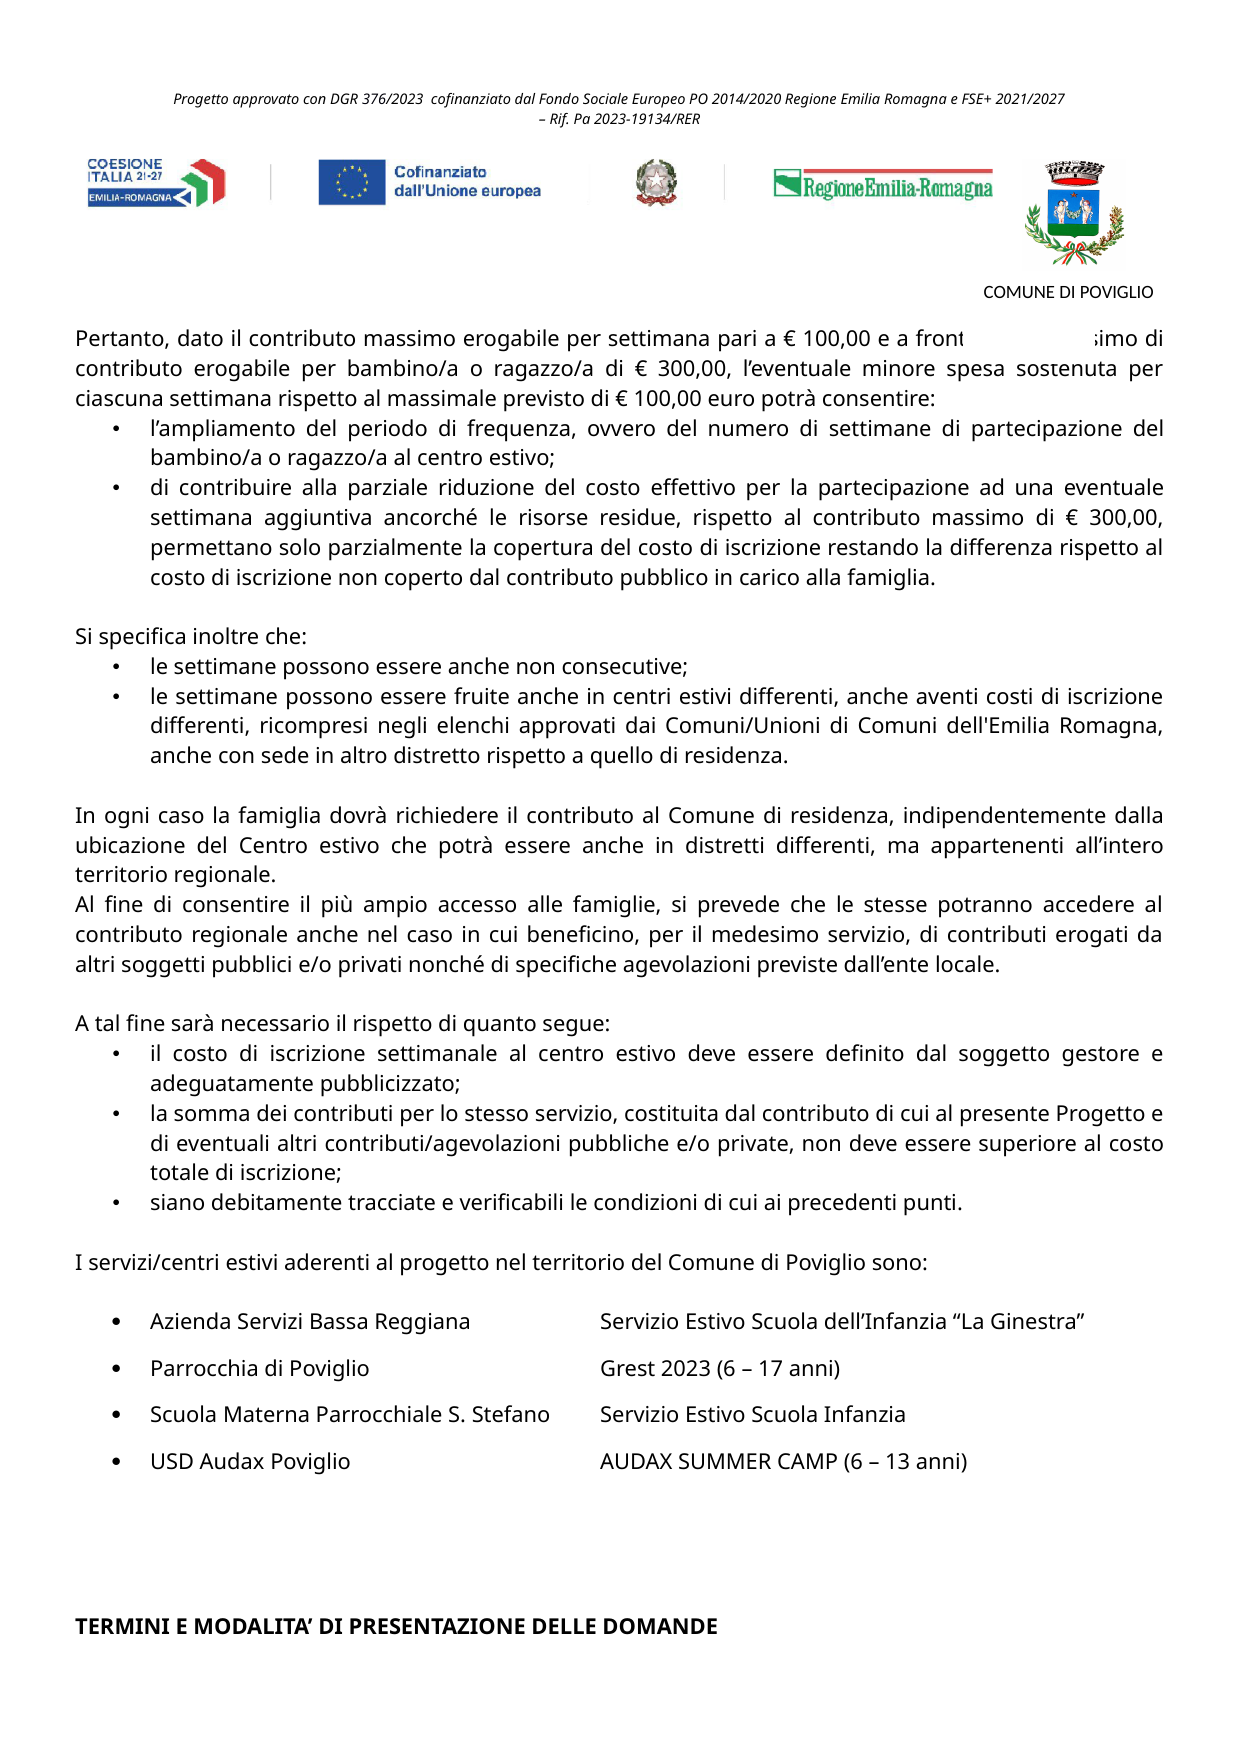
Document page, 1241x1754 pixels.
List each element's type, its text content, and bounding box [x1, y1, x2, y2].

text In ogni caso la famiglia dovrà richiedere il contributo al Comune di residenza, indipendentemente dalla ubicazione del Centro estivo che potrà essere anche in distretti differenti, ma appartenenti all’intero territorio regionale. [75, 800, 1165, 889]
list di contribuire alla parziale riduzione del costo effettivo per la partecipazione ad una eventuale settimana aggiuntiva ancorché le risorse residue, rispetto al contributo massimo di € 300,00, permettano solo parzialmente la copertura del costo di iscrizione restando la differenza rispetto al costo di iscrizione non coperto dal contributo pubblico in carico alla famiglia. [112, 472, 1165, 591]
list le settimane possono essere anche non consecutive; [112, 651, 1165, 681]
text A tal fine sarà necessario il rispetto di quanto segue: [75, 1008, 1165, 1038]
text Si specifica inoltre che: [75, 621, 1165, 651]
list il costo di iscrizione settimanale al centro estivo deve essere definito dal soggetto gestore e adeguatamente pubblicizzato; [112, 1038, 1165, 1098]
list siano debitamente tracciate e verificabili le condizioni di cui ai precedenti punti. [112, 1187, 1165, 1217]
list Scuola Materna Parrocchiale S. Stefano Servizio Estivo Scuola Infanzia [112, 1399, 1165, 1429]
list l’ampliamento del periodo di frequenza, ovvero del numero di settimane di partecipazione del bambino/a o ragazzo/a al centro estivo; [112, 413, 1165, 472]
text Pertanto, dato il contributo massimo erogabile per settimana pari a € 100,00 e a fronte di un massimo di contributo erogabile per bambino/a o ragazzo/a di € 300,00, l’eventuale minore spesa sostenuta per ciascuna settimana rispetto al massimale previsto di € 100,00 euro potrà consentire: [75, 323, 1165, 413]
list la somma dei contributi per lo stesso servizio, costituita dal contributo di cui al presente Progetto e di eventuali altri contributi/agevolazioni pubbliche e/o private, non deve essere superiore al costo totale di iscrizione; [112, 1098, 1165, 1187]
text TERMINI E MODALITA’ DI PRESENTAZIONE DELLE DOMANDE [75, 1611, 1165, 1641]
list Parrocchia di Poviglio Grest 2023 (6 – 17 anni) [112, 1353, 1165, 1383]
list le settimane possono essere fruite anche in centri estivi differenti, anche aventi costi di iscrizione differenti, ricompresi negli elenchi approvati dai Comuni/Unioni di Comuni dell'Emilia Romagna, anche con sede in altro distretto rispetto a quello di residenza. [112, 681, 1165, 770]
list Azienda Servizi Bassa Reggiana Servizio Estivo Scuola dell’Infanzia “La Ginestra” [112, 1306, 1165, 1336]
text I servizi/centri estivi aderenti al progetto nel territorio del Comune di Poviglio sono: [75, 1247, 1165, 1277]
list USD Audax Poviglio AUDAX SUMMER CAMP (6 – 13 anni) [112, 1446, 1165, 1476]
text Al fine di consentire il più ampio accesso alle famiglie, si prevede che le stesse potranno accedere al contributo regionale anche nel caso in cui beneficino, per il medesimo servizio, di contributi erogati da altri soggetti pubblici e/o privati nonché di specifiche agevolazioni previste dall’ente locale. [75, 889, 1165, 979]
